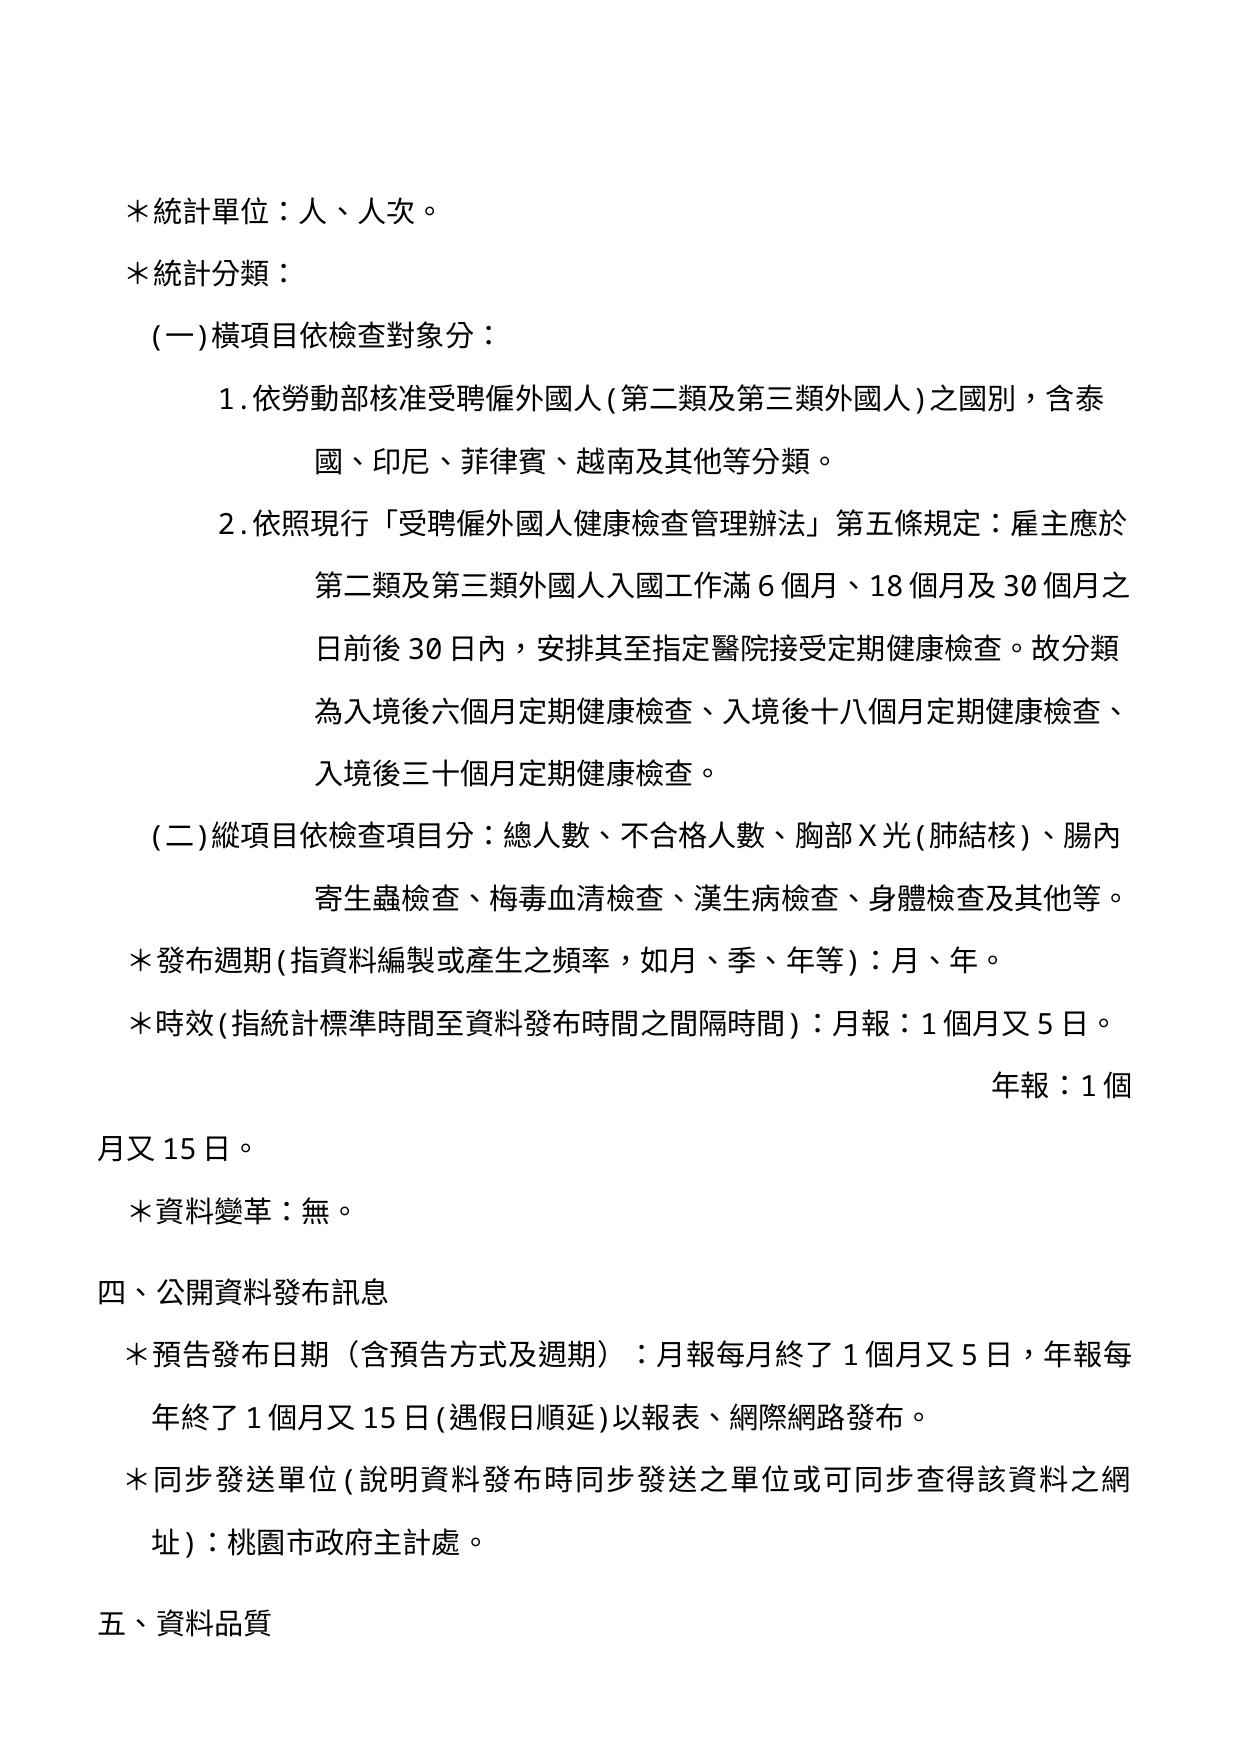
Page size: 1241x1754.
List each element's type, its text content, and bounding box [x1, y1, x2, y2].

table_header ＊統計單位：人、人次。 ＊統計分類： (一)橫項目依檢查對象分： 1.依勞動部核准受聘僱外國人(第二類及第三類外國人)之國別，含泰國、印尼、菲律賓、越南及其他等分類。 2.依照現行「受聘僱外國人健康檢查管理辦法」第五條規定：雇主應於第二類及第三類外國人入國工作滿6個月、18個月及30個月之日前後30日內，安排其至指定醫院接受定期健康檢查。故分類為入境後六個月定期健康檢查、入境後十八個月定期健康檢查、入境後三十個月定期健康檢查。 (二)縱項目依檢查項目分：總人數、不合格人數、胸部Ｘ光(肺結核)、腸內寄生蟲檢查、梅毒血清檢查、漢生病檢查、身體檢查及其他等。 ＊發布週期(指資料編製或產生之頻率，如月、季、年等)：月、年。 ＊時效(指統計標準時間至資料發布時間之間隔時間)：月報：1個月又5日。 年報：1個月又15日。 ＊資料變革：無。 四、公開資料發布訊息 ＊預告發布日期（含預告方式及週期）：月報每月終了1個月又5日，年報每年終了1個月又15日(遇假日順延)以報表、網際網路發布。 ＊同步發送單位(說明資料發布時同步發送之單位或可同步查得該資料之網址)：桃園市政府主計處。 五、資料品質 [86, 105, 1144, 1643]
